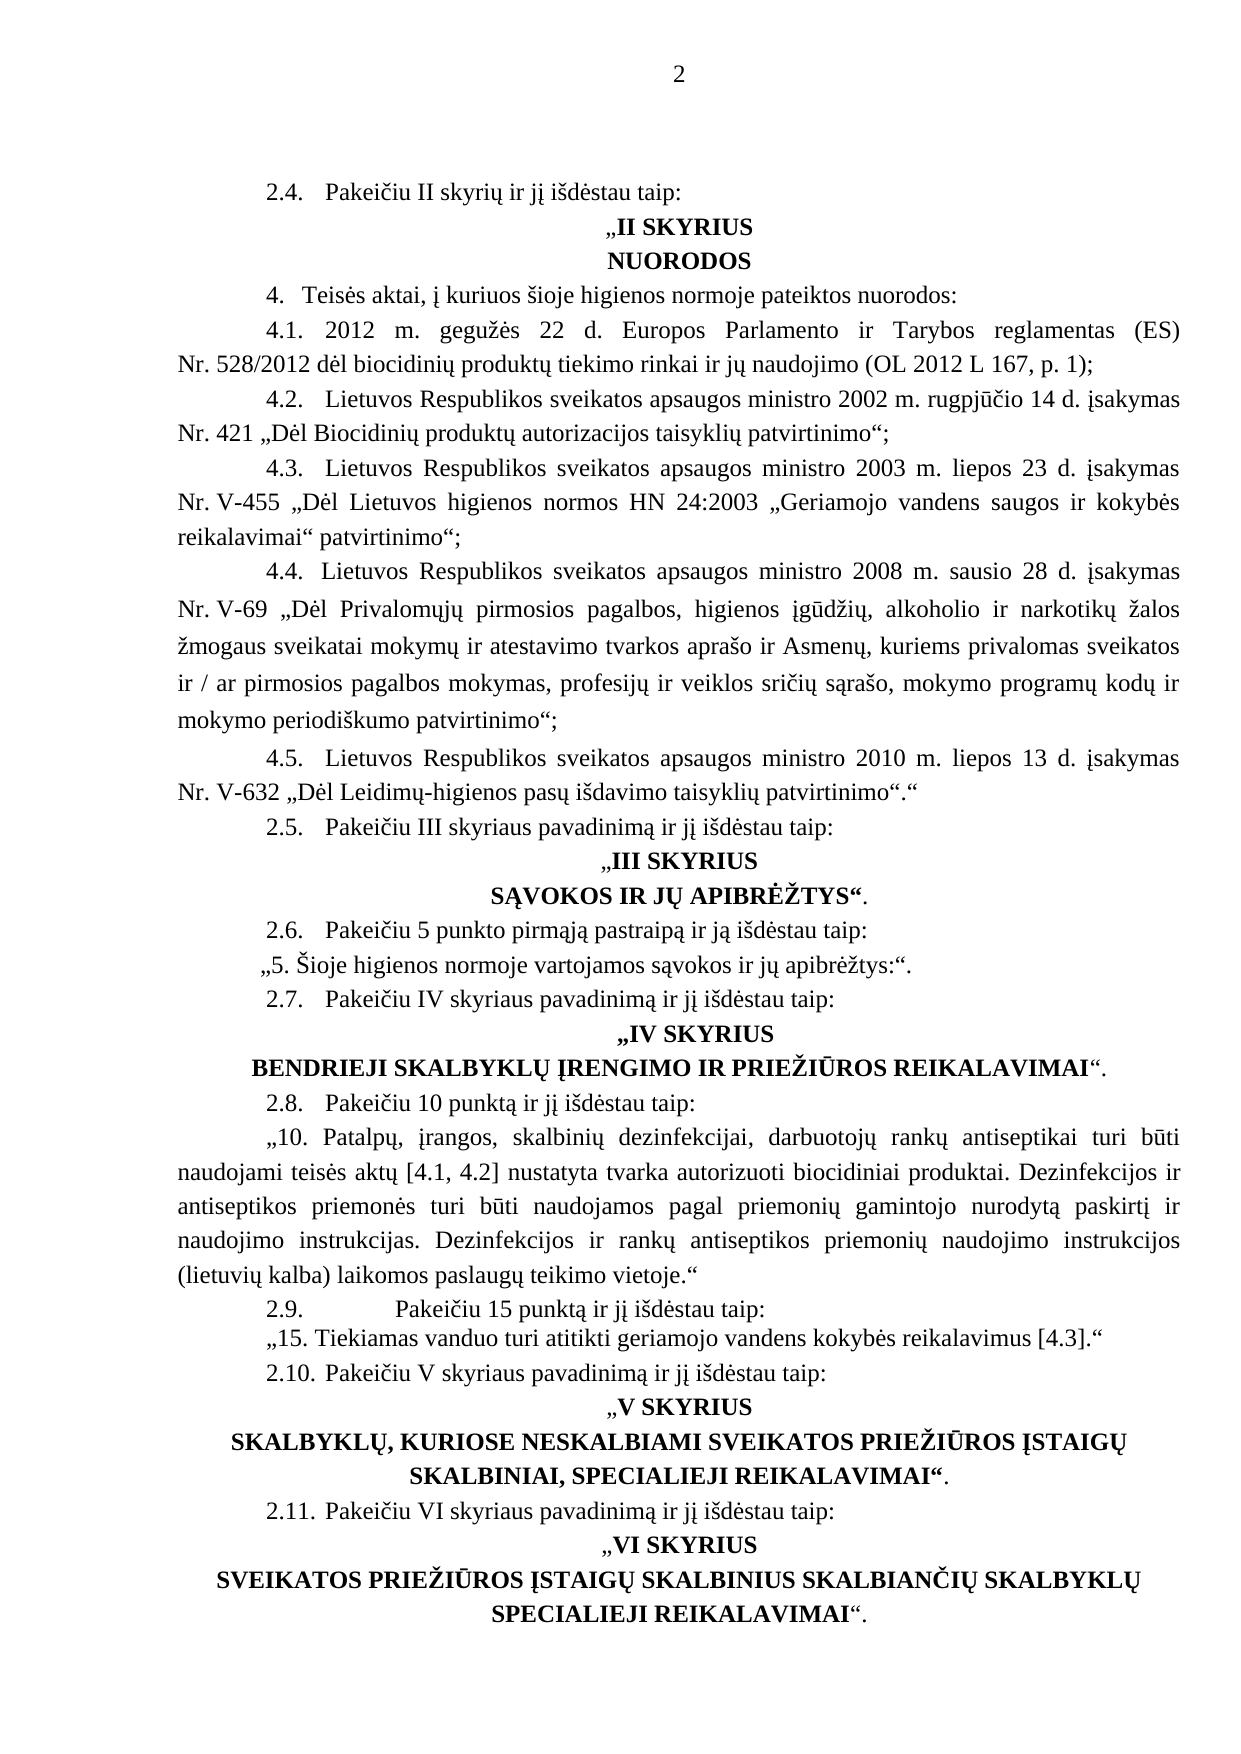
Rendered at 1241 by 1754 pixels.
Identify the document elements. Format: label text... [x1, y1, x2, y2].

text „5. Šioje higienos normoje vartojamos sąvokos ir jų apibrėžtys:“. [260, 950, 1181, 978]
text 2.4. Pakeičiu II skyrių ir jį išdėstau taip: [260, 177, 1181, 206]
text NUORODOS [177, 246, 1181, 275]
text „10. Patalpų, įrangos, skalbinių dezinfekcijai, darbuotojų rankų antiseptikai turi būti naudojami teisės aktų [4.1, 4.2] nustatyta tvarka autorizuoti biocidiniai produktai. Dezinfekcijos ir antiseptikos priemonės turi būti naudojamos pagal priemonių gamintojo nurodytą paskirtį ir naudojimo instrukcijas. Dezinfekcijos ir rankų antiseptikos priemonių naudojimo instrukcijos (lietuvių kalba) laikomos paslaugų teikimo vietoje.“ [177, 1122, 1181, 1289]
text 2.5. Pakeičiu III skyriaus pavadinimą ir jį išdėstau taip: [260, 812, 1181, 841]
text 2.9. Pakeičiu 15 punktą ir jį išdėstau taip: [260, 1294, 1181, 1323]
text „15. Tiekiamas vanduo turi atitikti geriamojo vandens kokybės reikalavimus [4.3].“ [177, 1323, 1181, 1352]
text 2.6. Pakeičiu 5 punkto pirmąją pastraipą ir ją išdėstau taip: [260, 915, 1181, 944]
text BENDRIEJI SKALBYKLŲ ĮRENGIMO IR PRIEŽIŪROS REIKALAVIMAI“. [177, 1053, 1181, 1082]
text SKALBYKLŲ, KURIOSE NESKALBIAMI SVEIKATOS PRIEŽIŪROS ĮSTAIGŲ SKALBINIAI, SPECIALIEJI REIKALAVIMAI“. [177, 1427, 1181, 1490]
text 2.8. Pakeičiu 10 punktą ir jį išdėstau taip: [260, 1088, 1181, 1116]
text „III SKYRIUS [177, 846, 1181, 875]
text 2.7. Pakeičiu IV skyriaus pavadinimą ir jį išdėstau taip: [260, 984, 1181, 1013]
text SVEIKATOS PRIEŽIŪROS ĮSTAIGŲ SKALBINIUS SKALBIANČIŲ SKALBYKLŲ SPECIALIEJI REIKALAVIMAI“. [177, 1565, 1181, 1628]
text „VI SKYRIUS [177, 1530, 1181, 1559]
text 4.4. Lietuvos Respublikos sveikatos apsaugos ministro 2008 m. sausio 28 d. įsakymas Nr. V-69 „Dėl Privalomųjų pirmosios pagalbos, higienos įgūdžių, alkoholio ir narkotikų žalos žmogaus sveikatai mokymų ir atestavimo tvarkos aprašo ir Asmenų, kuriems privalomas sveikatos ir / ar pirmosios pagalbos mokymas, profesijų ir veiklos sričių sąrašo, mokymo programų kodų ir mokymo periodiškumo patvirtinimo“; [177, 556, 1181, 734]
text SĄVOKOS IR JŲ APIBRĖŽTYS“. [177, 881, 1181, 909]
text 4.5. Lietuvos Respublikos sveikatos apsaugos ministro 2010 m. liepos 13 d. įsakymas Nr. V-632 „Dėl Leidimų-higienos pasų išdavimo taisyklių patvirtinimo“.“ [177, 743, 1181, 806]
text 4.2. Lietuvos Respublikos sveikatos apsaugos ministro 2002 m. rugpjūčio 14 d. įsakymas Nr. 421 „Dėl Biocidinių produktų autorizacijos taisyklių patvirtinimo“; [177, 384, 1181, 447]
text 2.11. Pakeičiu VI skyriaus pavadinimą ir jį išdėstau taip: [260, 1496, 1181, 1524]
text „IV SKYRIUS [177, 1019, 1181, 1047]
text 4. Teisės aktai, į kuriuos šioje higienos normoje pateiktos nuorodos: [215, 281, 1181, 309]
text „V SKYRIUS [177, 1392, 1181, 1421]
text 4.3. Lietuvos Respublikos sveikatos apsaugos ministro 2003 m. liepos 23 d. įsakymas Nr. V-455 „Dėl Lietuvos higienos normos HN 24:2003 „Geriamojo vandens saugos ir kokybės reikalavimai“ patvirtinimo“; [177, 453, 1181, 551]
text 4.1. 2012 m. gegužės 22 d. Europos Parlamento ir Tarybos reglamentas (ES) Nr. 528/2012 dėl biocidinių produktų tiekimo rinkai ir jų naudojimo (OL 2012 L 167, p. 1); [177, 315, 1181, 378]
text „II SKYRIUS [177, 212, 1181, 240]
text 2.10. Pakeičiu V skyriaus pavadinimą ir jį išdėstau taip: [260, 1358, 1181, 1387]
